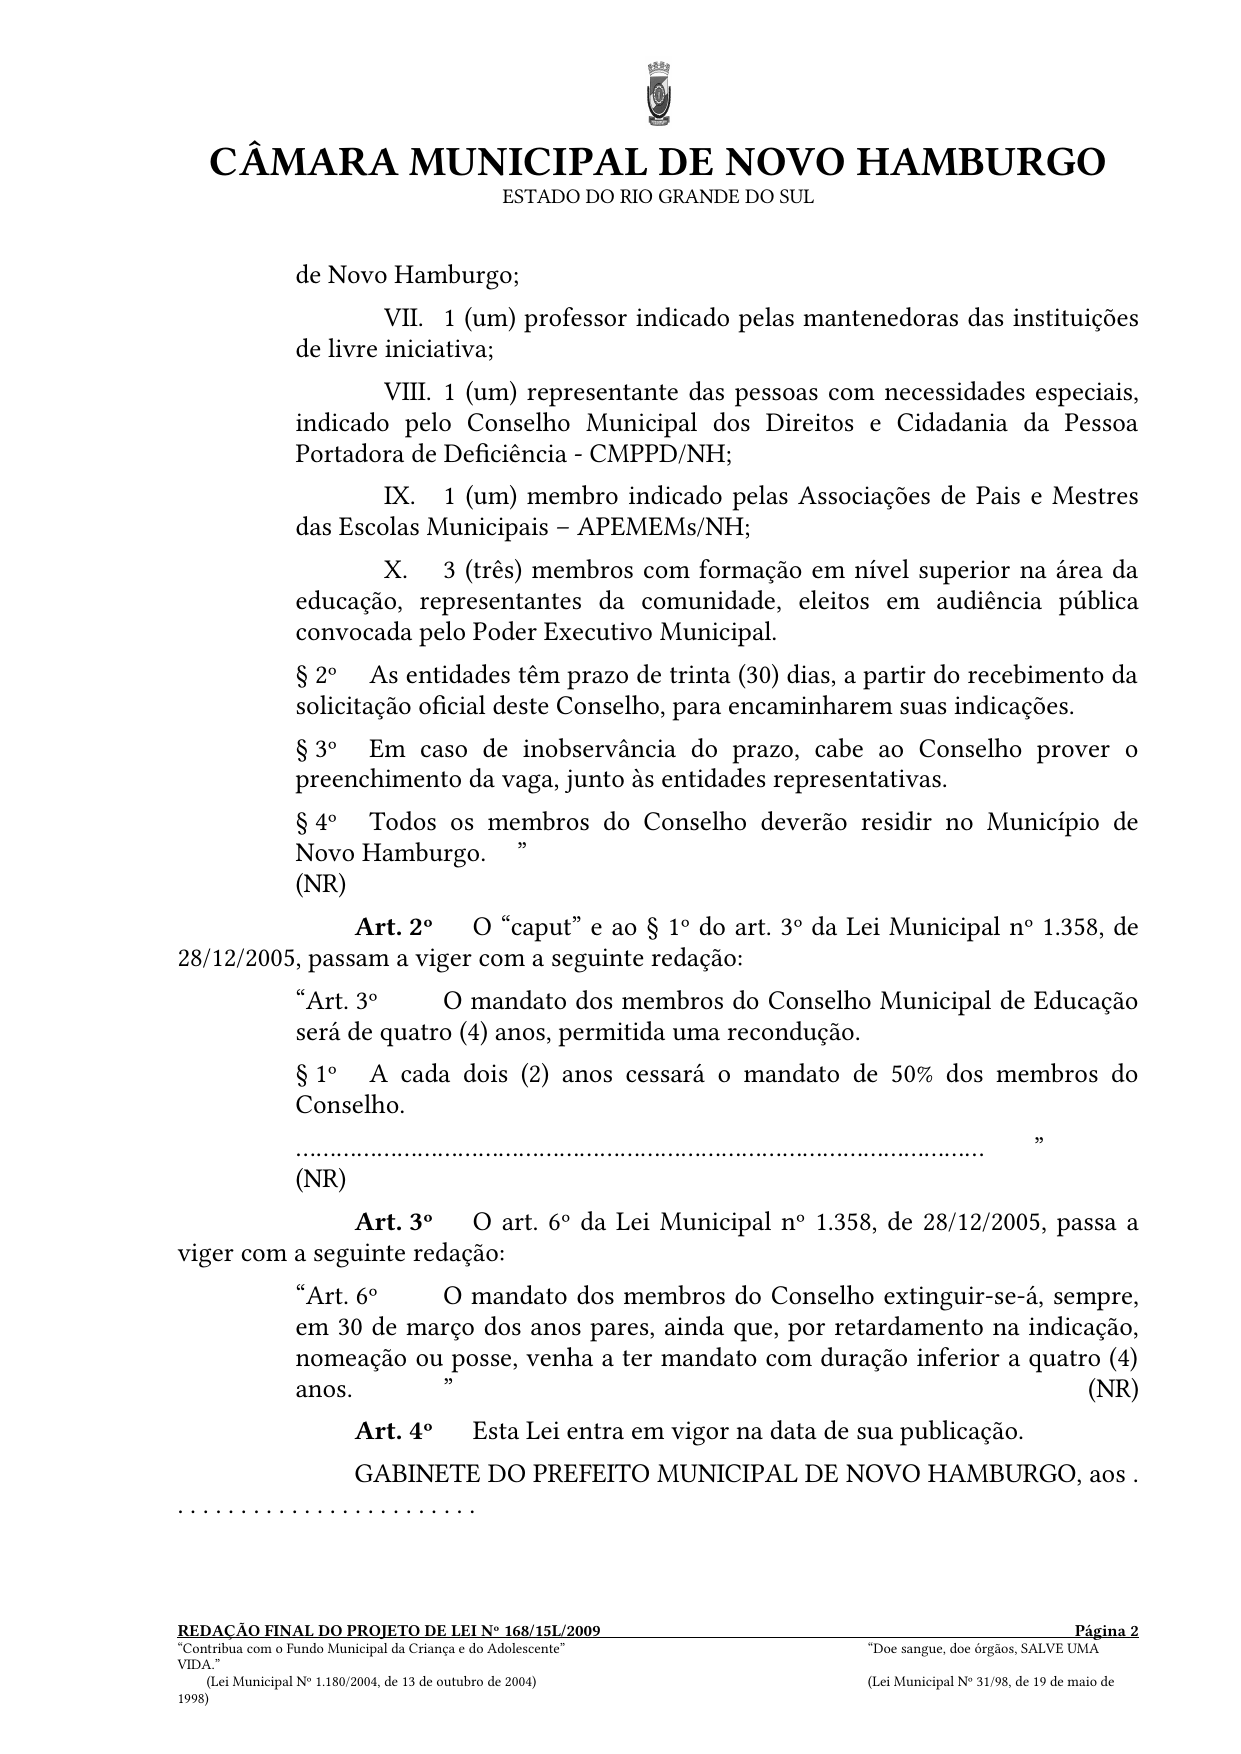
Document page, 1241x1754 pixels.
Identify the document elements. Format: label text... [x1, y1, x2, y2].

text “Art. 6º O mandato dos membros do Conselho extinguir-se-á, sempre, em 30 de março dos anos pares, ainda que, por retardamento na indicação, nomeação ou posse, venha a ter mandato com duração inferior a quatro (4) anos. ” (NR) [295, 1280, 1140, 1404]
text § 3º Em caso de inobservância do prazo, cabe ao Conselho prover o preenchimento da vaga, junto às entidades representativas. [295, 733, 1140, 794]
text Art. 3º O art. 6º da Lei Municipal nº 1.358, de 28/12/2005, passa a viger com a seguinte redação: [177, 1206, 1140, 1268]
text Art. 4º Esta Lei entra em vigor na data de sua publicação. [177, 1416, 1140, 1446]
text VII. 1 (um) professor indicado pelas mantenedoras das instituições de livre iniciativa; [295, 302, 1140, 364]
text § 4º Todos os membros do Conselho deverão residir no Município de Novo Hamburgo. ” (NR) [295, 806, 1140, 899]
text IX. 1 (um) membro indicado pelas Associações de Pais e Mestres das Escolas Municipais – APEMEMs/NH; [295, 481, 1140, 542]
text § 2º As entidades têm prazo de trinta (30) dias, a partir do recebimento da solicitação oficial deste Conselho, para encaminharem suas indicações. [295, 659, 1140, 721]
text Art. 2º O “caput” e ao § 1º do art. 3º da Lei Municipal nº 1.358, de 28/12/2005, passam a viger com a seguinte redação: [177, 911, 1140, 973]
text VIII. 1 (um) representante das pessoas com necessidades especiais, indicado pelo Conselho Municipal dos Direitos e Cidadania da Pessoa Portadora de Deficiência - CMPPD/NH; [295, 376, 1140, 469]
text X. 3 (três) membros com formação em nível superior na área da educação, representantes da comunidade, eleitos em audiência pública convocada pelo Poder Executivo Municipal. [295, 554, 1140, 647]
text GABINETE DO PREFEITO MUNICIPAL DE NOVO HAMBURGO, aos . . . . . . . . . . . . . . . . . . . . . . . . . [177, 1458, 1140, 1520]
text § 1º A cada dois (2) anos cessará o mandato de 50% dos membros do Conselho. [295, 1059, 1140, 1121]
text ...................................................................................................... ” (NR) [295, 1132, 1140, 1194]
text de Novo Hamburgo; [295, 259, 1140, 290]
text “Art. 3º O mandato dos membros do Conselho Municipal de Educação será de quatro (4) anos, permitida uma recondução. [295, 985, 1140, 1047]
